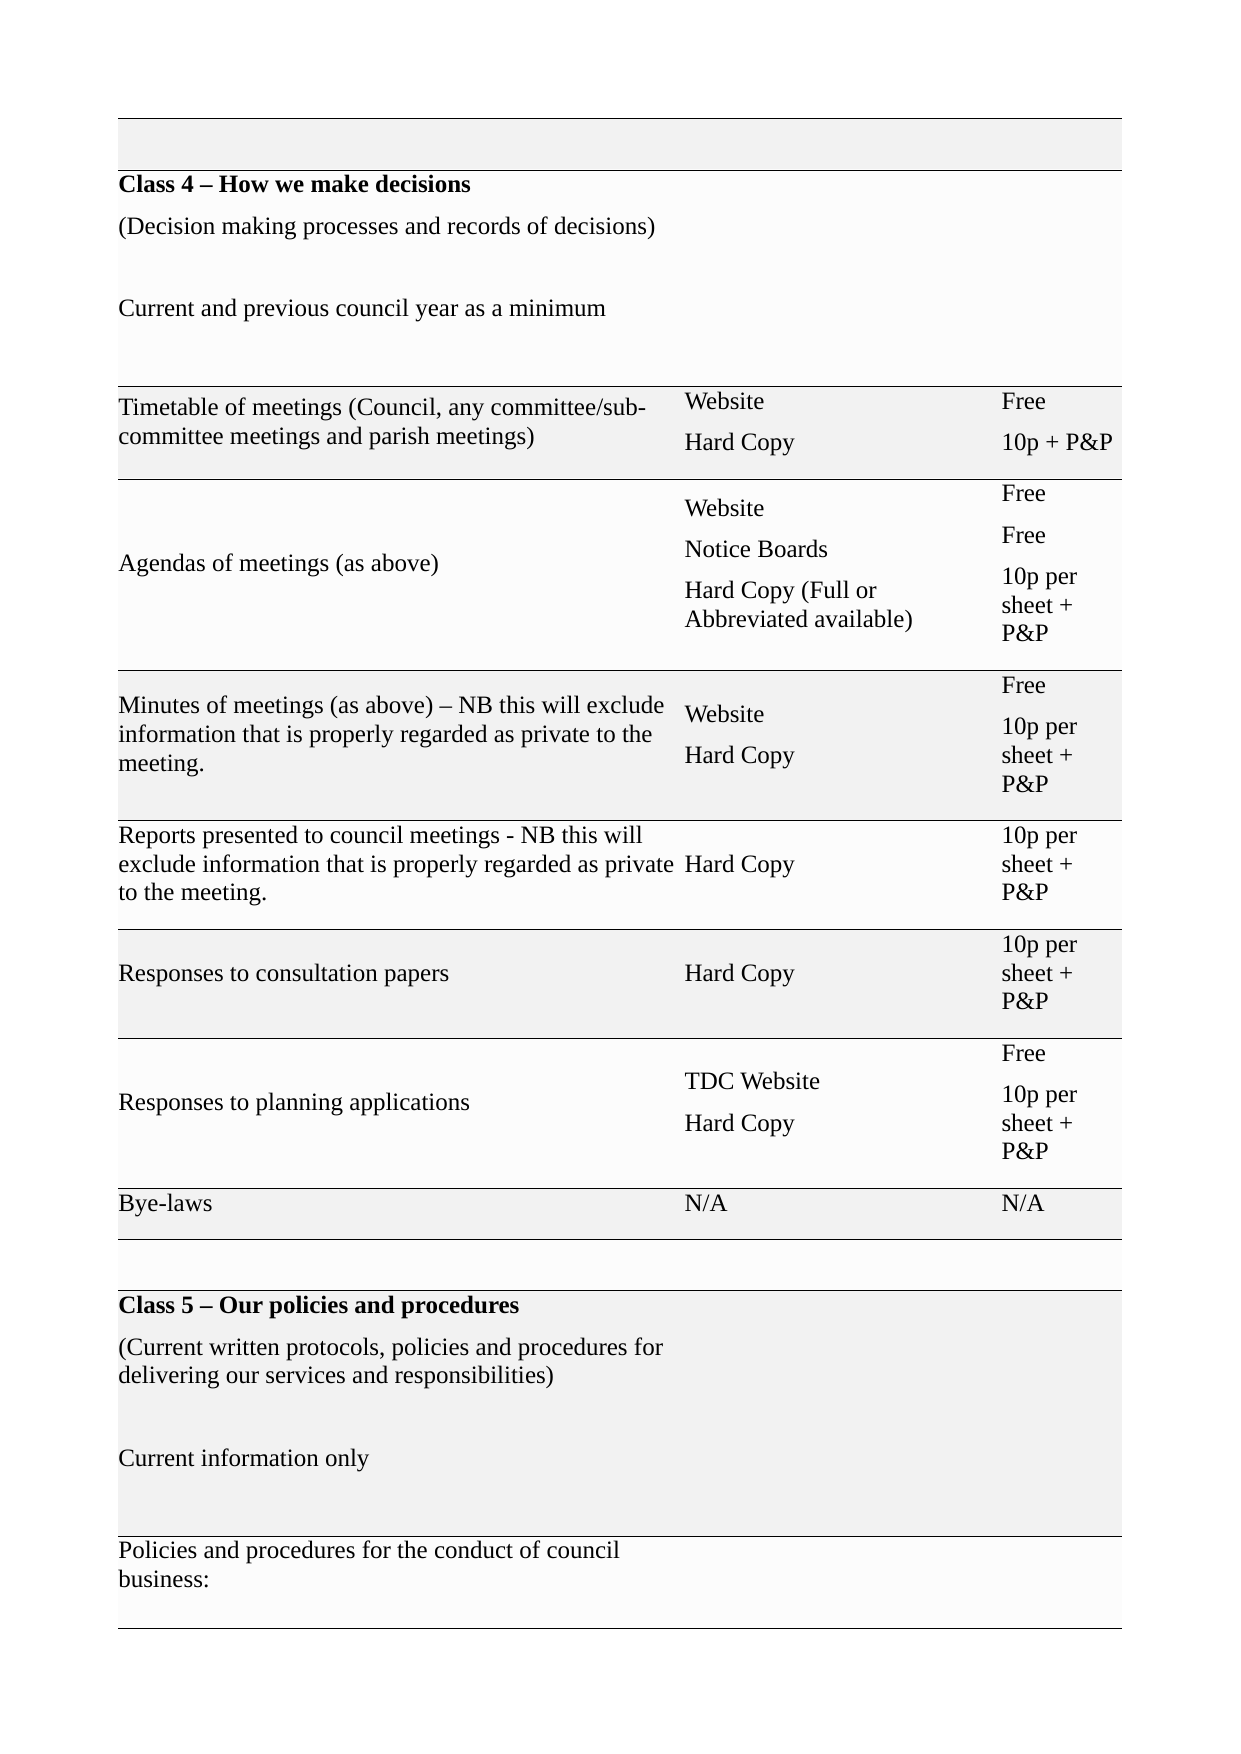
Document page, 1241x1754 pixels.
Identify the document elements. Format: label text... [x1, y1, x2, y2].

table_cell Agendas of meetings (as above) [118, 480, 684, 670]
table_cell [684, 1537, 1001, 1628]
table_cell Website Notice Boards Hard Copy (Full or Abbreviated available) [684, 480, 1001, 670]
table_cell [1001, 1240, 1122, 1290]
table_cell TDC Website Hard Copy [684, 1039, 1001, 1188]
table_cell 10p per sheet + P&P [1001, 821, 1122, 929]
table_cell [1001, 1537, 1122, 1628]
table_cell [118, 119, 684, 169]
table_cell Class 5 – Our policies and procedures (Current written protocols, policies and procedures for delivering our services and responsibilities) Current information only [118, 1291, 684, 1536]
table_cell Responses to planning applications [118, 1039, 684, 1188]
table_cell [1001, 1291, 1122, 1536]
table_cell Minutes of meetings (as above) – NB this will exclude information that is properly regarded as private to the meeting. [118, 671, 684, 820]
table_cell Class 4 – How we make decisions (Decision making processes and records of decisions) Current and previous council year as a minimum [118, 171, 684, 386]
table_cell Bye-laws [118, 1189, 684, 1239]
table_cell Free 10p per sheet + P&P [1001, 671, 1122, 820]
table_cell [684, 1240, 1001, 1290]
table_cell [684, 119, 1001, 169]
table_cell [684, 171, 1001, 386]
table_cell [118, 1240, 684, 1290]
table_cell Free 10p per sheet + P&P [1001, 1039, 1122, 1188]
table_cell [1001, 119, 1122, 169]
table_cell Responses to consultation papers [118, 930, 684, 1038]
table_cell N/A [1001, 1189, 1122, 1239]
table_cell N/A [684, 1189, 1001, 1239]
table_cell Hard Copy [684, 821, 1001, 929]
table_cell [684, 1291, 1001, 1536]
table_cell Free 10p + P&P [1001, 387, 1122, 478]
table_cell Policies and procedures for the conduct of council business: [118, 1537, 684, 1628]
table_cell Hard Copy [684, 930, 1001, 1038]
table_cell [1001, 171, 1122, 386]
table_cell Reports presented to council meetings - NB this will exclude information that is properly regarded as private to the meeting. [118, 821, 684, 929]
table_cell 10p per sheet + P&P [1001, 930, 1122, 1038]
table_cell Website Hard Copy [684, 387, 1001, 478]
table_cell Website Hard Copy [684, 671, 1001, 820]
table_cell Free Free 10p per sheet + P&P [1001, 480, 1122, 670]
table_cell Timetable of meetings (Council, any committee/sub-committee meetings and parish meetings) [118, 387, 684, 478]
